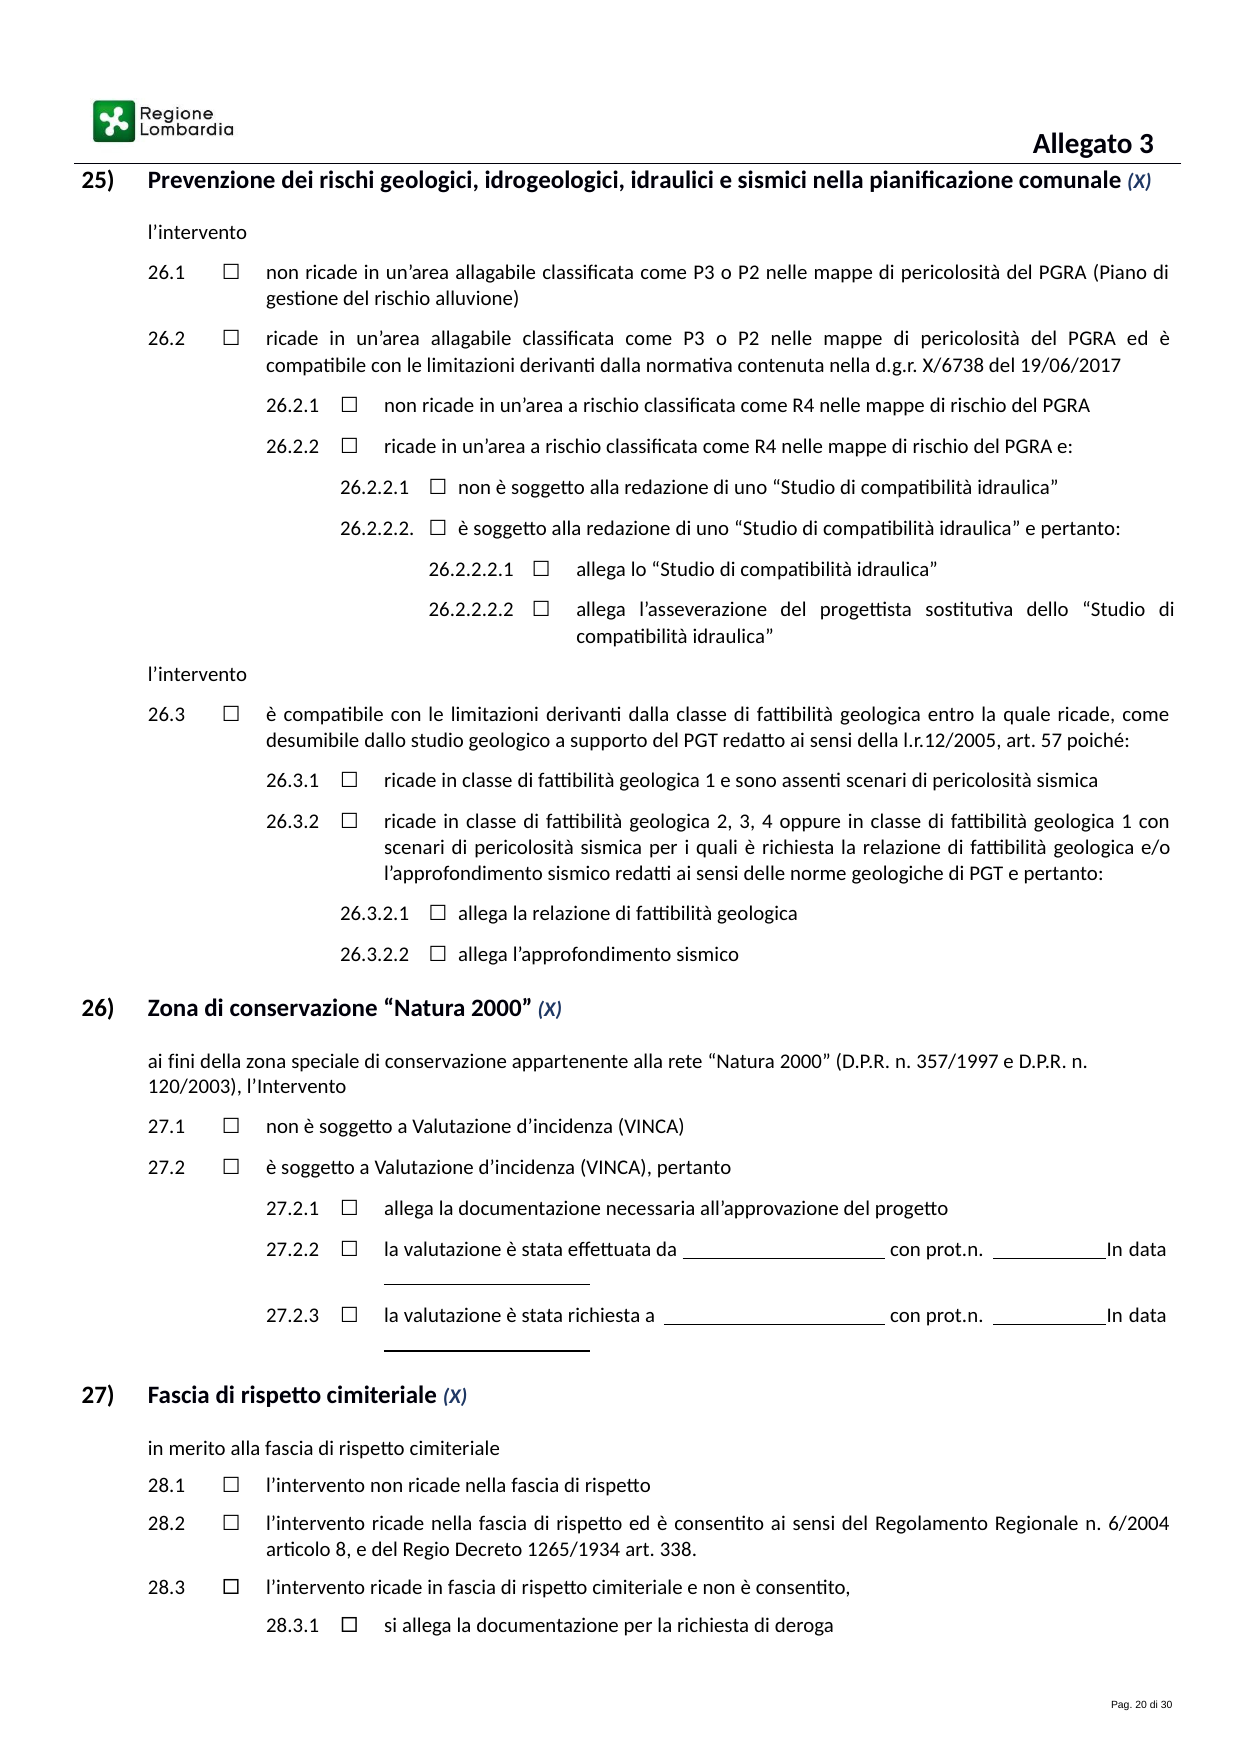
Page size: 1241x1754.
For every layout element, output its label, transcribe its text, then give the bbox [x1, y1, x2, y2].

text 27.2.2 ☐ la valutazione è stata effettuata da con prot.n. In data [266, 1234, 1172, 1288]
list Zona di conservazione “Natura 2000” (X) [81, 992, 1181, 1023]
text 26.3 ☐ è compatibile con le limitazioni derivanti dalla classe di fattibilità geologica entro la quale ricade, come desumibile dallo studio geologico a supporto del PGT redatto ai sensi della l.r.12/2005, art. 57 poiché: [148, 699, 1172, 753]
text 26.2.1 ☐ non ricade in un’area a rischio classificata come R4 nelle mappe di rischio del PGRA [266, 390, 1172, 418]
text 27.2.3 ☐ la valutazione è stata richiesta a con prot.n. In data [266, 1300, 1172, 1354]
list Prevenzione dei rischi geologici, idrogeologici, idraulici e sismici nella pianificazione comunale (X) [81, 164, 1181, 194]
text l’intervento [148, 219, 1181, 245]
text 26.1 ☐ non ricade in un’area allagabile classificata come P3 o P2 nelle mappe di pericolosità del PGRA (Piano di gestione del rischio alluvione) [148, 257, 1172, 311]
text 26.2.2 ☐ ricade in un’area a rischio classificata come R4 nelle mappe di rischio del PGRA e: [266, 431, 1172, 459]
picture [79, 87, 246, 155]
text 27.2.1 ☐ allega la documentazione necessaria all’approvazione del progetto [266, 1193, 1172, 1221]
text 27.1 ☐ non è soggetto a Valutazione d’incidenza (VINCA) [148, 1111, 1172, 1139]
text 28.3  l’intervento ricade in fascia di rispetto cimiteriale e non è consentito, [148, 1574, 1172, 1599]
text 26.2.2.1 ☐ non è soggetto alla redazione di uno “Studio di compatibilità idraulica” [340, 472, 1172, 500]
text 27.2 ☐ è soggetto a Valutazione d’incidenza (VINCA), pertanto [148, 1152, 1172, 1181]
text l’intervento [148, 661, 1181, 686]
text 26.2 ☐ ricade in un’area allagabile classificata come P3 o P2 nelle mappe di pericolosità del PGRA ed è compatibile con le limitazioni derivanti dalla normativa contenuta nella d.g.r. X/6738 del 19/06/2017 [148, 323, 1172, 377]
text 26.3.2 ☐ ricade in classe di fattibilità geologica 2, 3, 4 oppure in classe di fattibilità geologica 1 con scenari di pericolosità sismica per i quali è richiesta la relazione di fattibilità geologica e/o l’approfondimento sismico redatti ai sensi delle norme geologiche di PGT e pertanto: [266, 806, 1172, 885]
text ai fini della zona speciale di conservazione appartenente alla rete “Natura 2000” (D.P.R. n. 357/1997 e D.P.R. n. 120/2003), l’Intervento [148, 1048, 1181, 1099]
text 26.3.1 ☐ ricade in classe di fattibilità geologica 1 e sono assenti scenari di pericolosità sismica [266, 765, 1172, 794]
text 26.3.2.2 ☐ allega l’approfondimento sismico [340, 939, 1172, 967]
text 28.1 ☐ l’intervento non ricade nella fascia di rispetto [148, 1473, 1172, 1498]
text 28.3.1  si allega la documentazione per la richiesta di deroga [266, 1612, 1172, 1637]
text 28.2 ☐ l’intervento ricade nella fascia di rispetto ed è consentito ai sensi del Regolamento Regionale n. 6/2004 articolo 8, e del Regio Decreto 1265/1934 art. 338. [148, 1511, 1172, 1561]
text 26.2.2.2.1 ☐ allega lo “Studio di compatibilità idraulica” [428, 554, 1176, 582]
text in merito alla fascia di rispetto cimiteriale [148, 1435, 1181, 1460]
text 26.2.2.2.2 ☐ allega l’asseverazione del progettista sostitutiva dello “Studio di compatibilità idraulica” [428, 594, 1176, 648]
text 26.2.2.2. ☐ è soggetto alla redazione di uno “Studio di compatibilità idraulica” e pertanto: [340, 513, 1172, 541]
list Fascia di rispetto cimiteriale (X) [81, 1379, 1181, 1410]
text 26.3.2.1 ☐ allega la relazione di fattibilità geologica [340, 898, 1172, 926]
